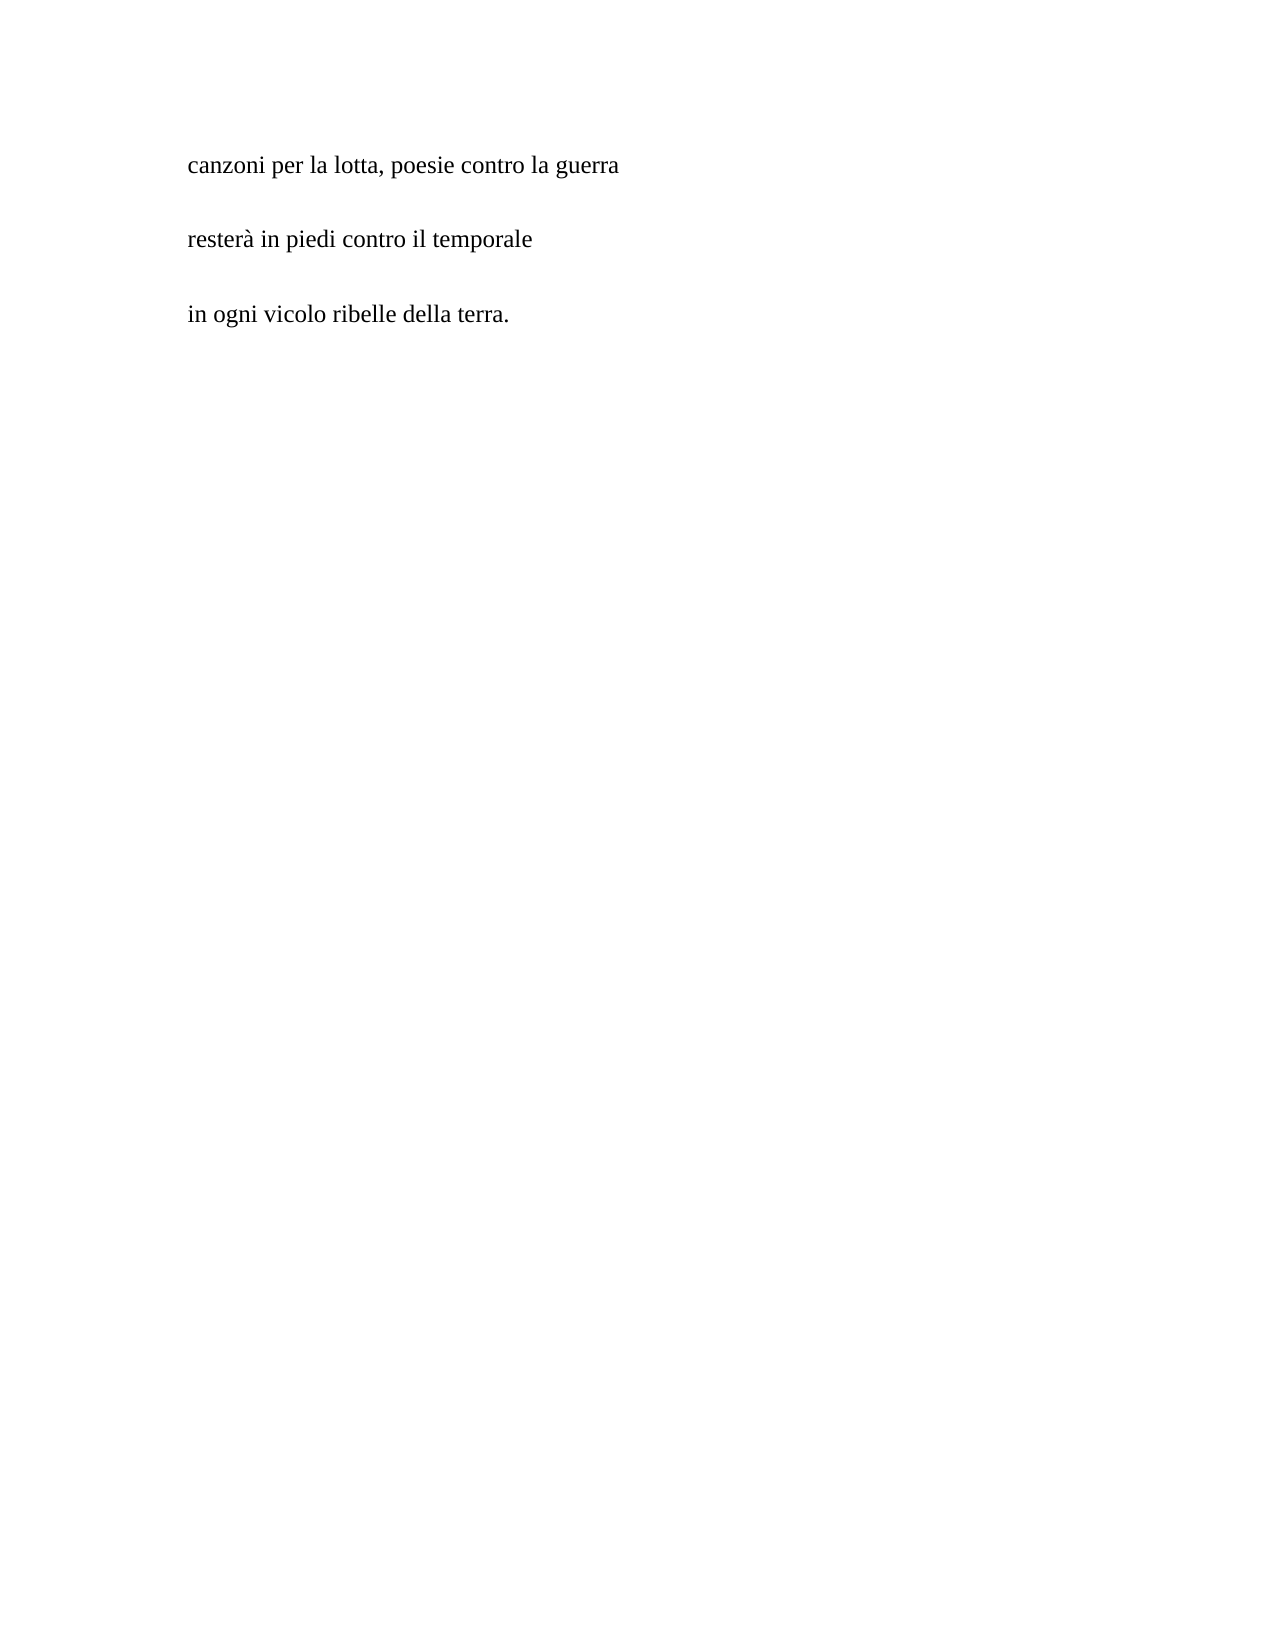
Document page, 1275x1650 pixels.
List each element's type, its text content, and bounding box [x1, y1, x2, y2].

text canzoni per la lotta, poesie contro la guerra [187, 150, 1087, 179]
text in ogni vicolo ribelle della terra. [187, 299, 1087, 328]
text resterà in piedi contro il temporale [187, 224, 1087, 253]
